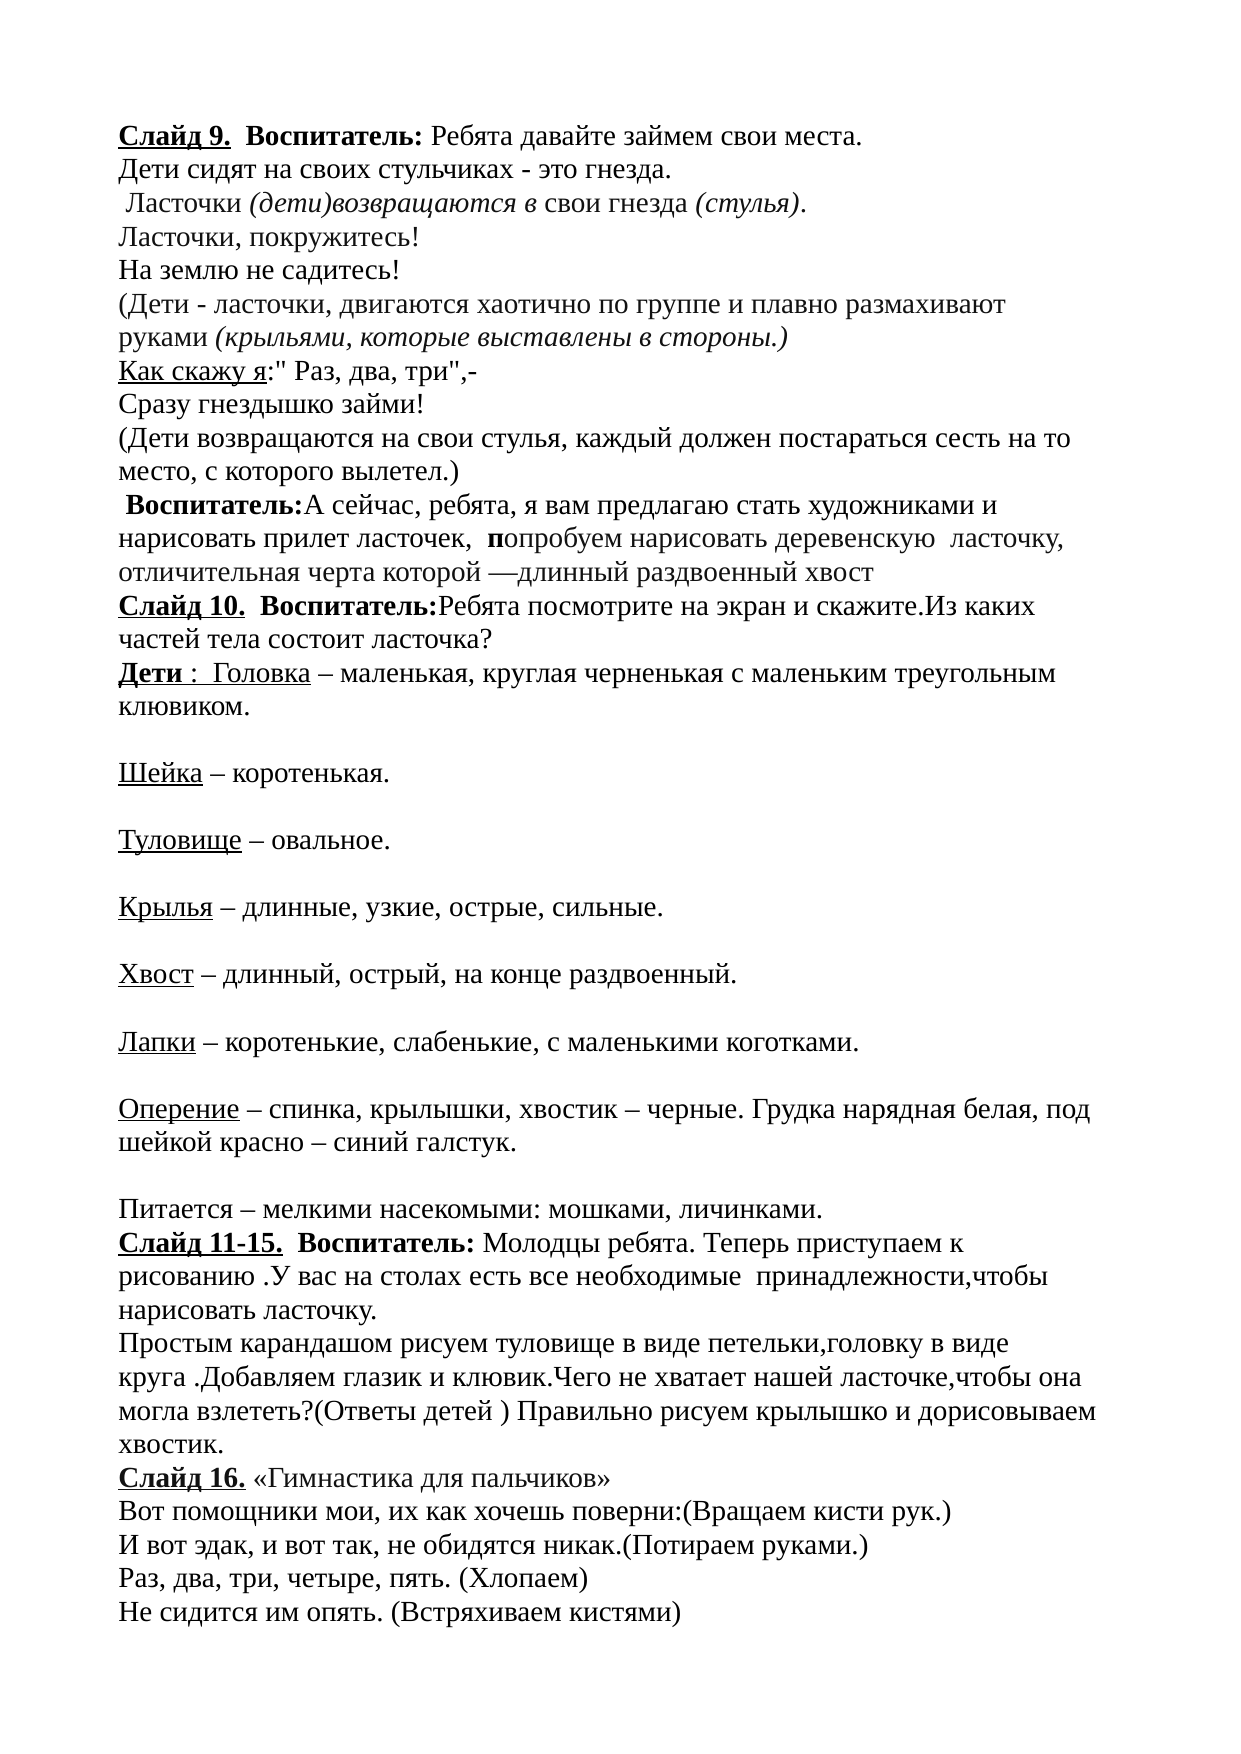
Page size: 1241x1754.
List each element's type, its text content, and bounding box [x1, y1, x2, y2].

text (Дети - ласточки, двигаются хаотично по группе и плавно размахивают руками (крыльями, которые выставлены в стороны.) [118, 286, 1122, 353]
text Ласточки, покружитесь! [118, 219, 1122, 252]
text Воспитатель:А сейчас, ребята, я вам предлагаю стать художниками и нарисовать прилет ласточек, попробуем нарисовать деревенскую ласточку, отличительная черта которой —длинный раздвоенный хвост [118, 487, 1122, 588]
text Не сидится им опять. (Встряхиваем кистями) [118, 1594, 1122, 1627]
text Вот помощники мои, их как хочешь поверни:(Вращаем кисти рук.) [118, 1493, 1122, 1527]
text Слайд 10. Воспитатель:Ребята посмотрите на экран и скажите.Из каких частей тела состоит ласточка? [118, 588, 1122, 655]
text Как скажу я:" Раз, два, три",- [118, 353, 1122, 386]
text Дети сидят на своих стульчиках - это гнезда. [118, 152, 1122, 185]
text Слайд 16. «Гимнастика для пальчиков» [118, 1460, 1122, 1493]
text (Дети возвращаются на свои стулья, каждый должен постараться сесть на то место, с которого вылетел.) [118, 420, 1122, 487]
text Простым карандашом рисуем туловище в виде петельки,головку в виде круга .Добавляем глазик и клювик.Чего не хватает нашей ласточке,чтобы она могла взлететь?(Ответы детей ) Правильно рисуем крылышко и дорисовываем хвостик. [118, 1326, 1122, 1460]
text Сразу гнездышко займи! [118, 386, 1122, 420]
text Слайд 11-15. Воспитатель: Молодцы ребята. Теперь приступаем к рисованию .У вас на столах есть все необходимые принадлежности,чтобы нарисовать ласточку. [118, 1225, 1122, 1326]
text Слайд 9. Воспитатель: Ребята давайте займем свои места. [118, 118, 1122, 152]
text Раз, два, три, четыре, пять. (Хлопаем) [118, 1560, 1122, 1594]
text Ласточки (дети)возвращаются в свои гнезда (стулья). [118, 185, 1122, 219]
text На землю не садитесь! [118, 252, 1122, 286]
text И вот эдак, и вот так, не обидятся никак.(Потираем руками.) [118, 1527, 1122, 1560]
text Дети : Головка – маленькая, круглая черненькая с маленьким треугольным клювиком. Шейка – коротенькая. Туловище – овальное. Крылья – длинные, узкие, острые, сильные. Хвост – длинный, острый, на конце раздвоенный. Лапки – коротенькие, слабенькие, с маленькими коготками. Оперение – спинка, крылышки, хвостик – черные. Грудка нарядная белая, под шейкой красно – синий галстук. Питается – мелкими насекомыми: мошками, личинками. [118, 655, 1122, 1225]
